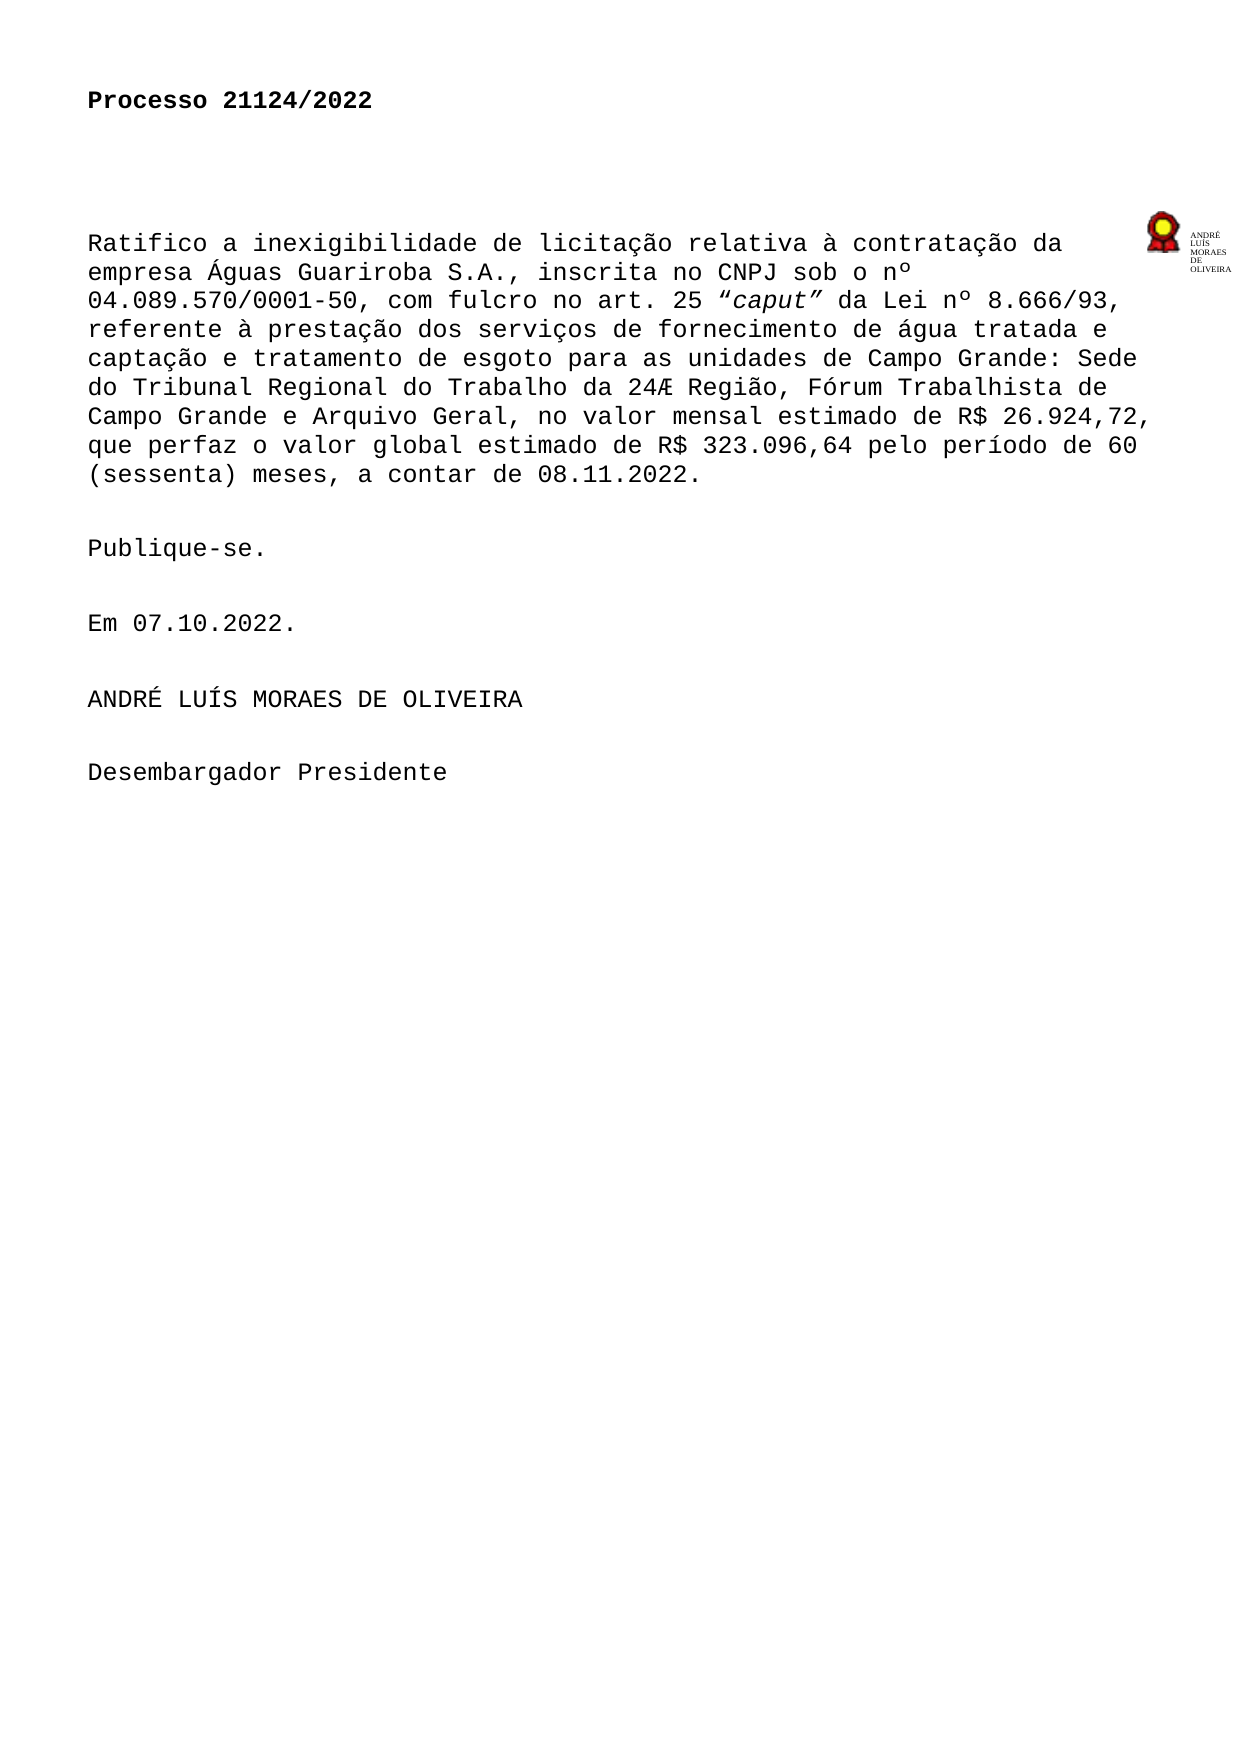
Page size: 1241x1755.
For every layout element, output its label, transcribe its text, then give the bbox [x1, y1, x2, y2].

text Em 07.10.2022. [87, 610, 298, 639]
text ANDRÉ LUÍS MORAES DE OLIVEIRA [87, 685, 1241, 713]
text Processo 21124/2022 [87, 87, 1241, 116]
text Desembargador Presidente [87, 760, 1241, 788]
text referente à prestação dos serviços de fornecimento de água tratada e captação e tratamento de esgoto para as unidades de Campo Grande: Sede do Tribunal Regional do Trabalho da 24Æ Região, Fórum Trabalhista de Campo Grande e Arquivo Geral, no valor mensal estimado de R$ 26.924,72, que perfaz o valor global estimado de R$ 323.096,64 pelo período de 60 (sessenta) meses, a contar de 08.11.2022. [87, 317, 1155, 489]
text Publique-se. [87, 536, 298, 564]
text 04.089.570/0001-50, com fulcro no art. 25 “caput” da Lei nº 8.666/93, [87, 288, 1241, 316]
text ANDRÉ LUÍS MORAES DE OLIVEIRA [1190, 231, 1233, 274]
text Ratifico a inexigibilidade de licitação relativa à contratação da empresa Águas Guariroba S.A., inscrita no CNPJ sob o nº [87, 230, 1067, 287]
